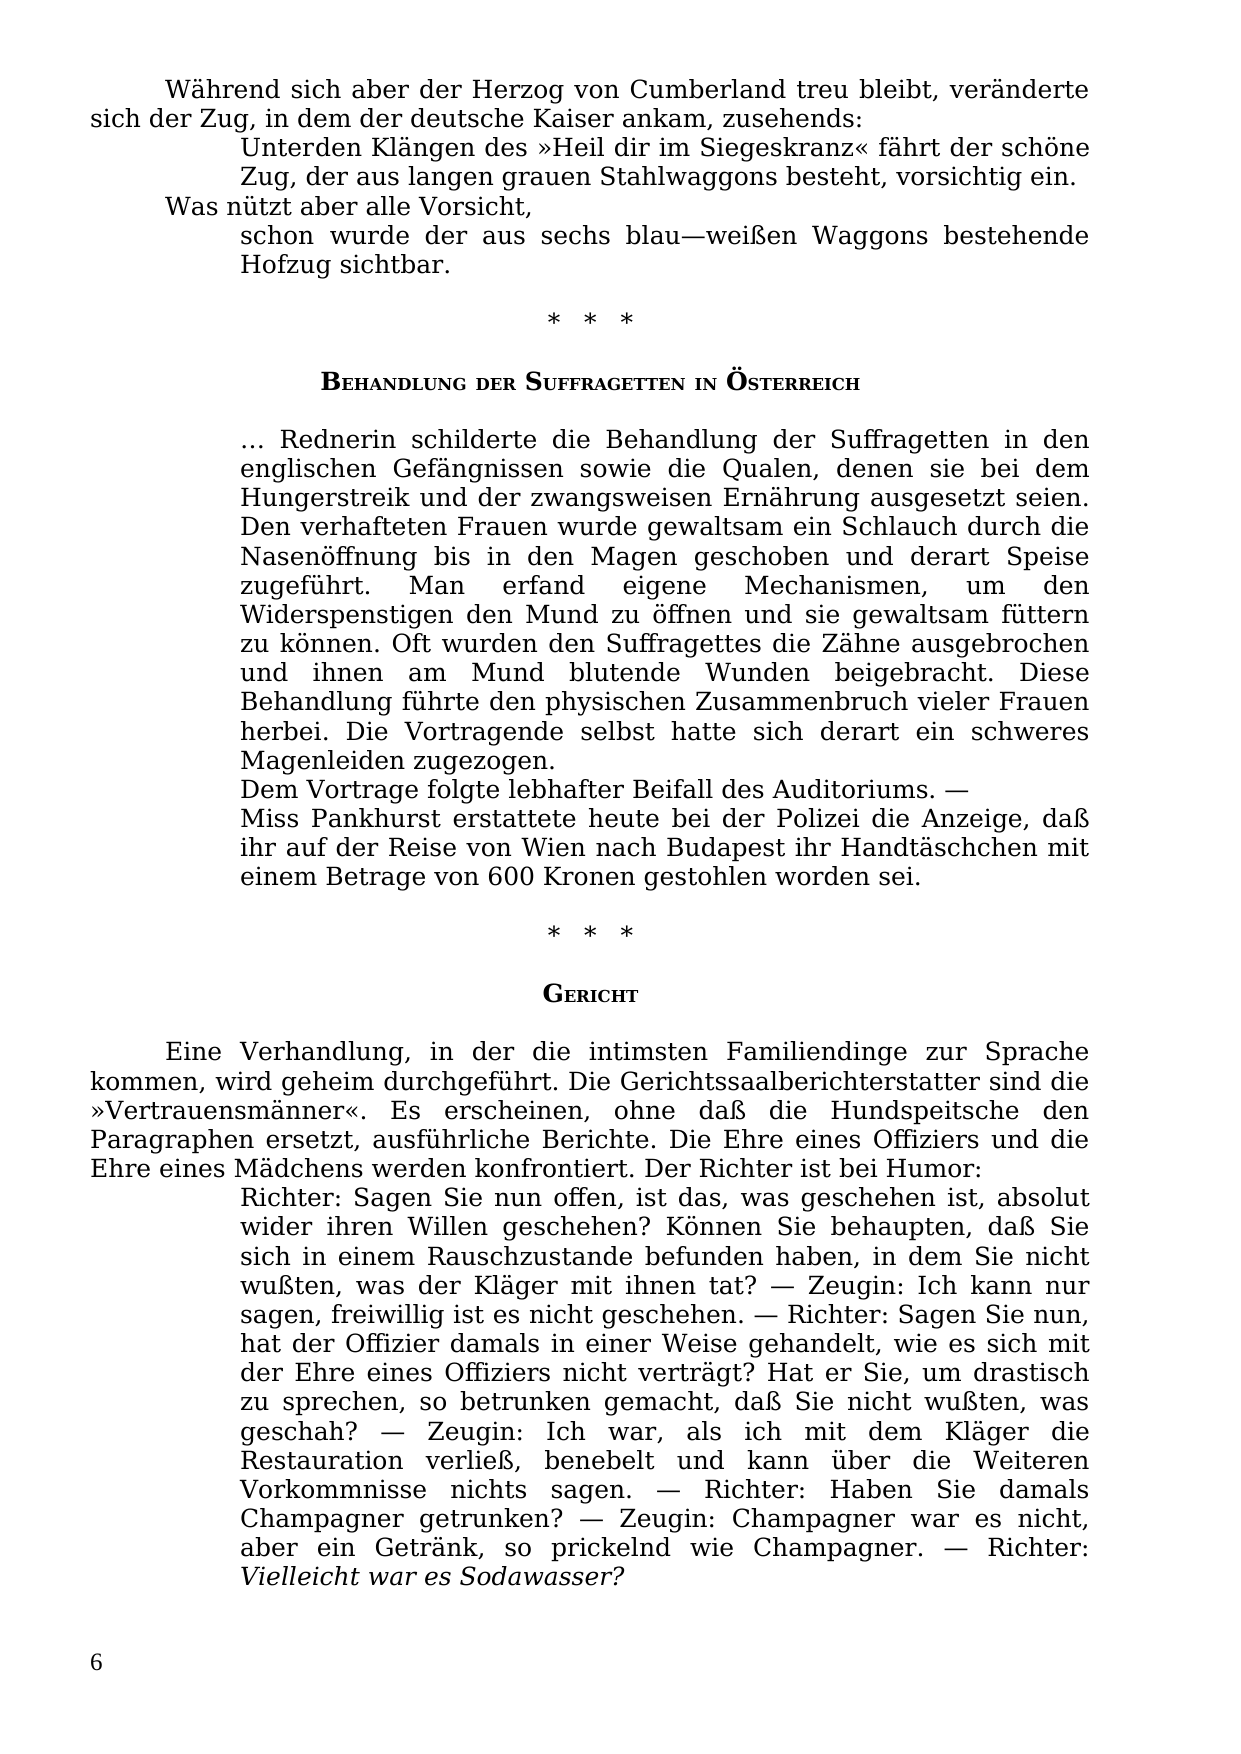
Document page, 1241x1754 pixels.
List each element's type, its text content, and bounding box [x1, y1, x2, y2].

text * * * [90, 921, 1091, 950]
text Richter: Sagen Sie nun offen, ist das, was geschehen ist, absolut wider ihren Willen geschehen? Können Sie behaupten, daß Sie sich in einem Rauschzustande befunden haben, in dem Sie nicht wußten, was der Kläger mit ihnen tat? — Zeugin: Ich kann nur sagen, freiwillig ist es nicht geschehen. — Richter: Sagen Sie nun, hat der Offizier damals in einer Weise gehandelt, wie es sich mit der Ehre eines Offiziers nicht verträgt? Hat er Sie, um drastisch zu sprechen, so betrunken gemacht, daß Sie nicht wußten, was geschah? — Zeugin: Ich war, als ich mit dem Kläger die Restauration verließ, benebelt und kann über die Weiteren Vorkommnisse nichts sagen. — Richter: Haben Sie damals Champagner getrunken? — Zeugin: Champagner war es nicht, aber ein Getränk, so prickelnd wie Champagner. — Richter: Vielleicht war es Sodawasser? [240, 1183, 1091, 1592]
text Während sich aber der Herzog von Cumberland treu bleibt, veränderte sich der Zug, in dem der deutsche Kaiser ankam, zusehends: [90, 75, 1091, 133]
text Behandlung der Suffragetten in Österreich [90, 337, 1091, 396]
text Eine Verhandlung, in der die intimsten Familiendinge zur Sprache kommen, wird geheim durchgeführt. Die Gerichtssaalberichterstatter sind die »Vertrauensmänner«. Es erscheinen, ohne daß die Hundspeitsche den Paragraphen ersetzt, ausführliche Berichte. Die Ehre eines Offiziers und die Ehre eines Mädchens werden konfrontiert. Der Richter ist bei Humor: [90, 1037, 1091, 1183]
text Unter den Klängen des »Heil dir im Siegeskranz« fährt der schöne Zug, der aus langen grauen Stahlwaggons besteht, vorsichtig ein. [240, 133, 1091, 192]
text schon wurde der aus sechs blau—weißen Waggons bestehende Hofzug sichtbar. [240, 221, 1091, 279]
text Was nützt aber alle Vorsicht, [90, 192, 1091, 221]
text Gericht [90, 950, 1091, 1008]
text Dem Vortrage folgte lebhafter Beifall des Auditoriums. — [240, 775, 1091, 804]
text * * * [90, 308, 1091, 337]
text Miss Pankhurst erstattete heute bei der Polizei die Anzeige, daß ihr auf der Reise von Wien nach Budapest ihr Handtäschchen mit einem Betrage von 600 Kronen gestohlen worden sei. [240, 804, 1091, 892]
text … Rednerin schilderte die Behandlung der Suffragetten in den englischen Gefängnissen sowie die Qualen, denen sie bei dem Hungerstreik und der zwangsweisen Ernährung ausgesetzt seien. Den verhafteten Frauen wurde gewaltsam ein Schlauch durch die Nasenöffnung bis in den Magen geschoben und derart Speise zugeführt. Man erfand eigene Mechanismen, um den Widerspenstigen den Mund zu öffnen und sie gewaltsam füttern zu können. Oft wurden den Suffragettes die Zähne ausgebrochen und ihnen am Mund blutende Wunden beigebracht. Diese Behandlung führte den physischen Zusammenbruch vieler Frauen herbei. Die Vortragende selbst hatte sich derart ein schweres Magenleiden zugezogen. [240, 425, 1091, 775]
